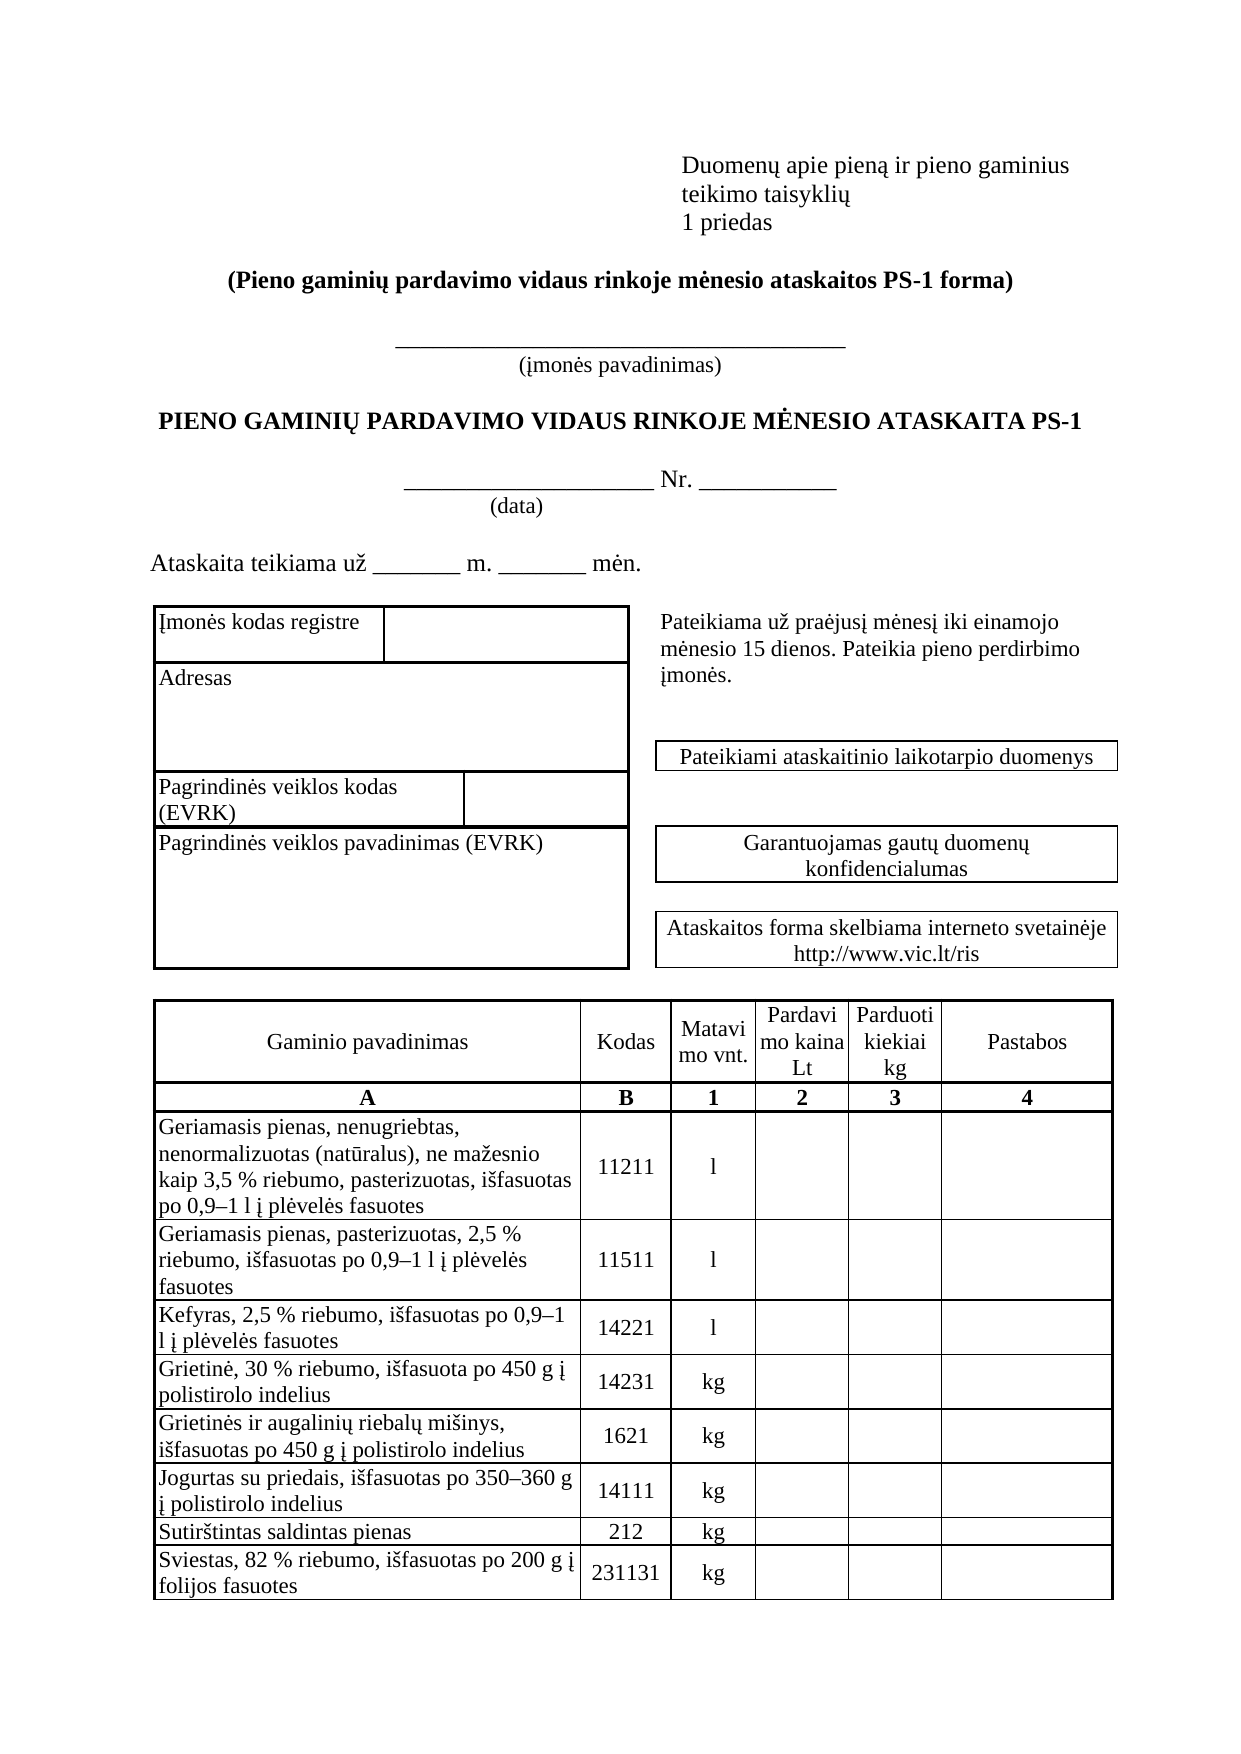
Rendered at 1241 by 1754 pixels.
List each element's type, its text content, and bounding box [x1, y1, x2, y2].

table_header Pardavimo kaina Lt [756, 1002, 848, 1081]
table_cell [942, 1301, 1111, 1353]
table_cell kg [672, 1464, 755, 1516]
table_cell [942, 1464, 1111, 1516]
table_cell [849, 1220, 941, 1299]
table_cell [465, 773, 627, 825]
table_cell [630, 881, 656, 911]
table_cell [849, 1410, 941, 1462]
text ____________________________________ [150, 322, 1091, 351]
table_cell 212 [581, 1518, 670, 1544]
table_header Kodas [581, 1002, 670, 1081]
table_cell Pagrindinės veiklos kodas (EVRK) [156, 773, 463, 825]
text Duomenų apie pieną ir pieno gaminius [681, 150, 1091, 179]
table_cell 14221 [581, 1301, 670, 1353]
table_header Pateikiama už praėjusį mėnesį iki einamojo mėnesio 15 dienos. Pateikia pieno perdirbimo įmonės. [656, 605, 1117, 740]
table_cell Sviestas, 82 % riebumo, išfasuotas po 200 g į folijos fasuotes [156, 1546, 580, 1598]
table_cell [630, 770, 656, 825]
text (data) [490, 493, 1091, 519]
table_cell A [156, 1084, 580, 1110]
table_cell Ataskaitos forma skelbiama interneto svetainėje http://www.vic.lt/ris [657, 912, 1117, 967]
table_cell [756, 1113, 848, 1219]
table_cell [630, 740, 655, 769]
table_cell [756, 1220, 848, 1299]
table_header Pastabos [942, 1002, 1111, 1081]
table_cell [630, 911, 655, 967]
text ____________________ Nr. ___________ [150, 464, 1091, 493]
table_cell 14231 [581, 1355, 670, 1408]
table_cell 4 [942, 1084, 1111, 1110]
table_cell kg [672, 1355, 755, 1408]
table_cell [849, 1464, 941, 1516]
table_cell Pagrindinės veiklos pavadinimas (EVRK) [156, 829, 627, 967]
table_cell Grietinė, 30 % riebumo, išfasuota po 450 g į polistirolo indelius [156, 1355, 580, 1408]
table_cell l [672, 1113, 755, 1219]
table_cell 14111 [581, 1464, 670, 1516]
table_cell [849, 1518, 941, 1544]
table_cell [849, 1113, 941, 1219]
table_cell [942, 1113, 1111, 1219]
table_cell Jogurtas su priedais, išfasuotas po 350–360 g į polistirolo indelius [156, 1464, 580, 1516]
table_cell Geriamasis pienas, nenugriebtas, nenormalizuotas (natūralus), ne mažesnio kaip 3,5 % riebumo, pasterizuotas, išfasuotas po 0,9–1 l į plėvelės fasuotes [156, 1113, 580, 1219]
table_cell [656, 883, 1117, 911]
table_cell [756, 1355, 848, 1408]
table_cell 2 [756, 1084, 848, 1110]
text teikimo taisyklių [150, 179, 1091, 207]
table_cell [942, 1518, 1111, 1544]
table_cell Pateikiami ataskaitinio laikotarpio duomenys [657, 742, 1117, 769]
table_cell [756, 1410, 848, 1462]
table_cell 11511 [581, 1220, 670, 1299]
table_header Parduoti kiekiai kg [849, 1002, 941, 1081]
table_cell [942, 1410, 1111, 1462]
table_cell [630, 661, 656, 740]
table_header Gaminio pavadinimas [156, 1002, 580, 1081]
table_cell Grietinės ir augalinių riebalų mišinys, išfasuotas po 450 g į polistirolo indelius [156, 1410, 580, 1462]
table_cell Sutirštintas saldintas pienas [156, 1518, 580, 1544]
table_cell [756, 1518, 848, 1544]
table_cell kg [672, 1546, 755, 1598]
table_cell 11211 [581, 1113, 670, 1219]
table_cell B [581, 1084, 670, 1110]
table_cell [942, 1220, 1111, 1299]
table_cell 3 [849, 1084, 941, 1110]
table_cell 231131 [581, 1546, 670, 1598]
table_cell kg [672, 1410, 755, 1462]
table_cell l [672, 1301, 755, 1353]
table_cell [942, 1546, 1111, 1598]
table_cell 1 [672, 1084, 755, 1110]
table_cell [656, 771, 1117, 825]
table_cell 1621 [581, 1410, 670, 1462]
text 1 priedas [150, 207, 1091, 236]
table_cell kg [672, 1518, 755, 1544]
table_cell [630, 825, 655, 881]
table_header [630, 605, 656, 661]
table_cell [942, 1355, 1111, 1408]
text (Pieno gaminių pardavimo vidaus rinkoje mėnesio ataskaitos PS-1 forma) [150, 265, 1091, 294]
table_cell l [672, 1220, 755, 1299]
table_header [385, 608, 627, 661]
table_cell [756, 1464, 848, 1516]
table_cell [756, 1546, 848, 1598]
table_header Įmonės kodas registre [156, 608, 383, 661]
table_cell Geriamasis pienas, pasterizuotas, 2,5 % riebumo, išfasuotas po 0,9–1 l į plėvelės fasuotes [156, 1220, 580, 1299]
table_cell [849, 1355, 941, 1408]
table_cell [849, 1301, 941, 1353]
table_cell Kefyras, 2,5 % riebumo, išfasuotas po 0,9–1 l į plėvelės fasuotes [156, 1301, 580, 1353]
table_cell [756, 1301, 848, 1353]
table_header Matavimo vnt. [672, 1002, 755, 1081]
table_cell [849, 1546, 941, 1598]
table_cell Garantuojamas gautų duomenų konfidencialumas [657, 827, 1117, 881]
text Ataskaita teikiama už _______ m. _______ mėn. [150, 548, 1091, 576]
table_cell Adresas [156, 664, 627, 769]
text PIENO GAMINIŲ PARDAVIMO VIDAUS RINKOJE MĖNESIO ATASKAITA PS-1 [150, 406, 1091, 435]
text (įmonės pavadinimas) [150, 351, 1091, 378]
